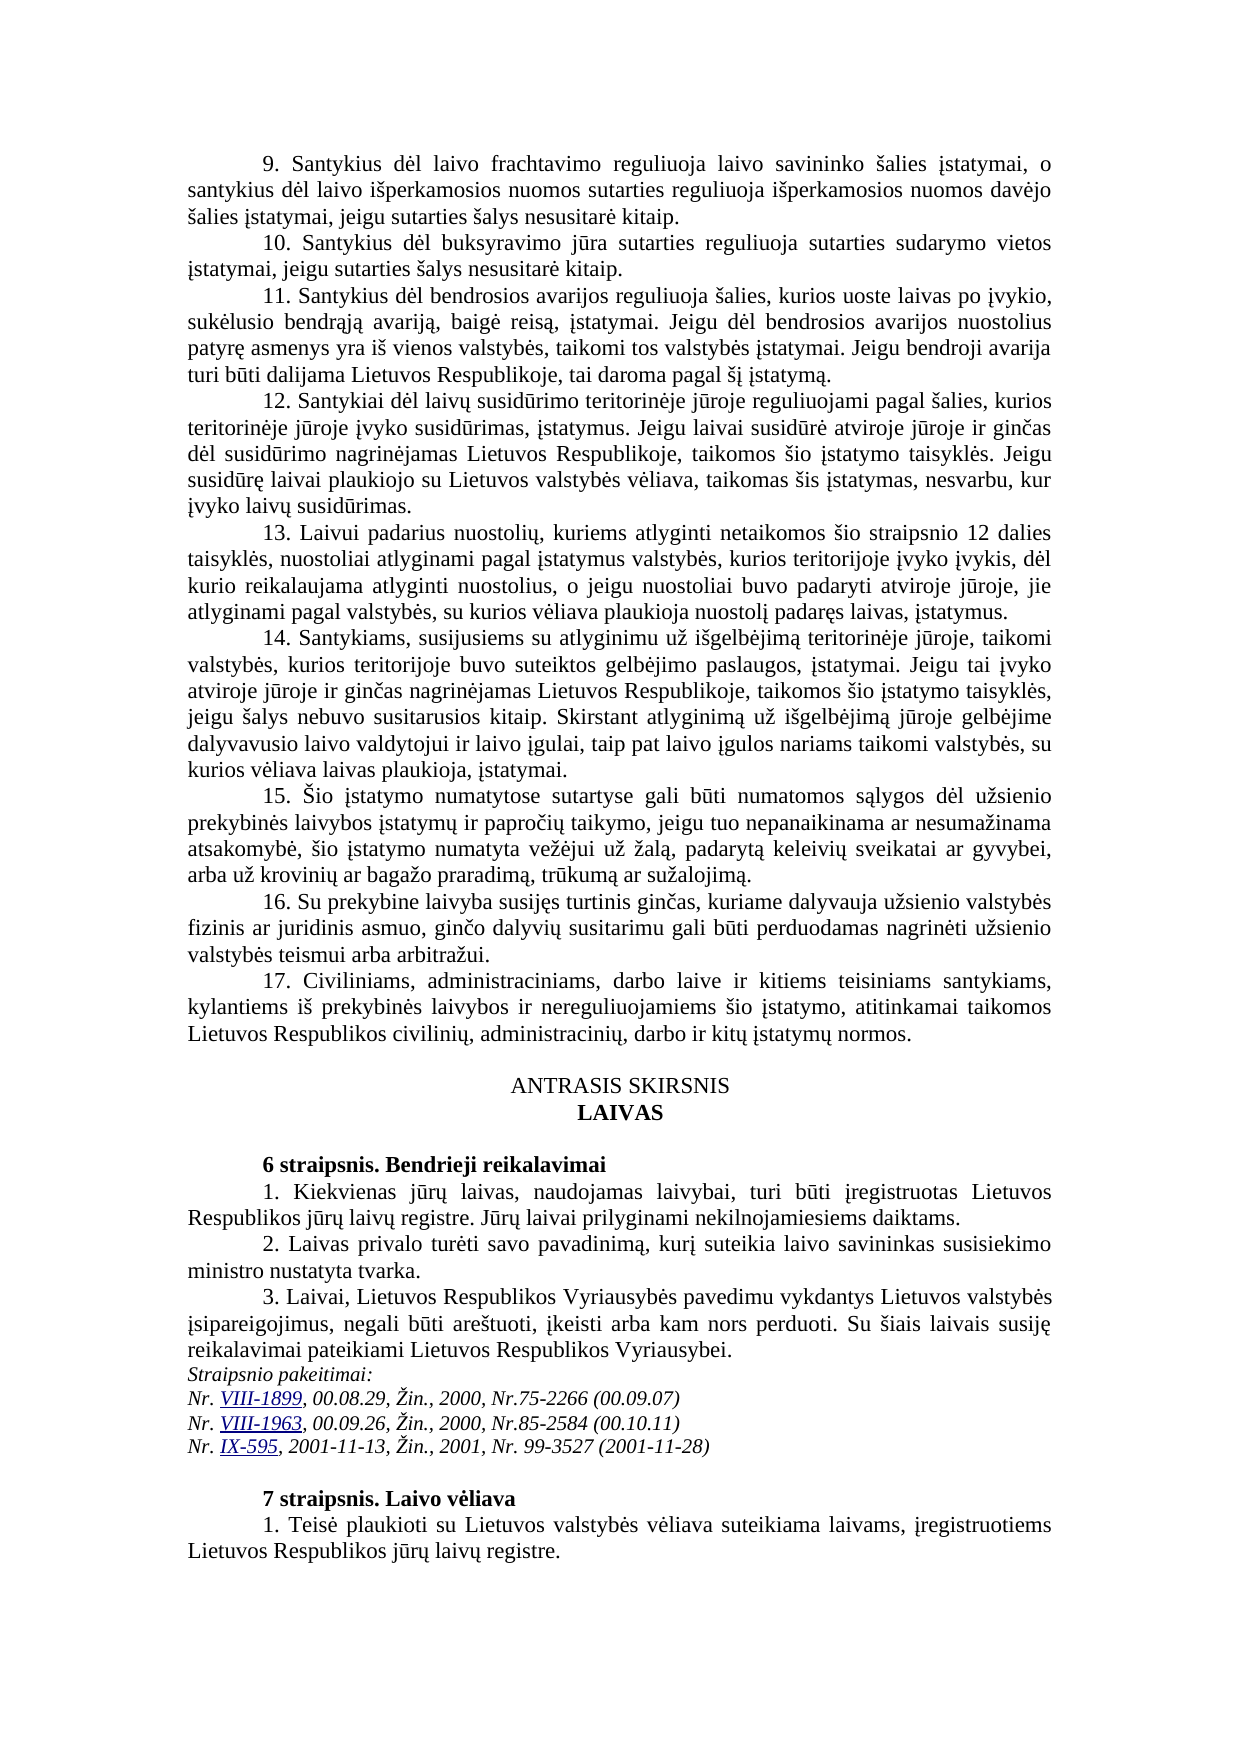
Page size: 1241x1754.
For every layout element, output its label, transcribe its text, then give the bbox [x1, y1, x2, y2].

text 11. Santykius dėl bendrosios avarijos reguliuoja šalies, kurios uoste laivas po įvykio, sukėlusio bendrąją avariją, baigė reisą, įstatymai. Jeigu dėl bendrosios avarijos nuostolius patyrę asmenys yra iš vienos valstybės, taikomi tos valstybės įstatymai. Jeigu bendroji avarija turi būti dalijama Lietuvos Respublikoje, tai daroma pagal šį įstatymą. [187, 282, 1053, 387]
text 9. Santykius dėl laivo frachtavimo reguliuoja laivo savininko šalies įstatymai, o santykius dėl laivo išperkamosios nuomos sutarties reguliuoja išperkamosios nuomos davėjo šalies įstatymai, jeigu sutarties šalys nesusitarė kitaip. [187, 150, 1053, 229]
text Nr. IX-595, 2001-11-13, Žin., 2001, Nr. 99-3527 (2001-11-28) [187, 1434, 1053, 1458]
text 12. Santykiai dėl laivų susidūrimo teritorinėje jūroje reguliuojami pagal šalies, kurios teritorinėje jūroje įvyko susidūrimas, įstatymus. Jeigu laivai susidūrė atviroje jūroje ir ginčas dėl susidūrimo nagrinėjamas Lietuvos Respublikoje, taikomos šio įstatymo taisyklės. Jeigu susidūrę laivai plaukiojo su Lietuvos valstybės vėliava, taikomas šis įstatymas, nesvarbu, kur įvyko laivų susidūrimas. [187, 387, 1053, 519]
text Straipsnio pakeitimai: [187, 1362, 1053, 1386]
text 1. Kiekvienas jūrų laivas, naudojamas laivybai, turi būti įregistruotas Lietuvos Respublikos jūrų laivų registre. Jūrų laivai prilyginami nekilnojamiesiems daiktams. [187, 1178, 1053, 1231]
text ANTRASIS SKIRSNIS [187, 1072, 1053, 1099]
text 14. Santykiams, susijusiems su atlyginimu už išgelbėjimą teritorinėje jūroje, taikomi valstybės, kurios teritorijoje buvo suteiktos gelbėjimo paslaugos, įstatymai. Jeigu tai įvyko atviroje jūroje ir ginčas nagrinėjamas Lietuvos Respublikoje, taikomos šio įstatymo taisyklės, jeigu šalys nebuvo susitarusios kitaip. Skirstant atlyginimą už išgelbėjimą jūroje gelbėjime dalyvavusio laivo valdytojui ir laivo įgulai, taip pat laivo įgulos nariams taikomi valstybės, su kurios vėliava laivas plaukioja, įstatymai. [187, 624, 1053, 782]
text 7 straipsnis. Laivo vėliava [187, 1485, 1053, 1511]
text 3. Laivai, Lietuvos Respublikos Vyriausybės pavedimu vykdantys Lietuvos valstybės įsipareigojimus, negali būti areštuoti, įkeisti arba kam nors perduoti. Su šiais laivais susiję reikalavimai pateikiami Lietuvos Respublikos Vyriausybei. [187, 1283, 1053, 1362]
text 17. Civiliniams, administraciniams, darbo laive ir kitiems teisiniams santykiams, kylantiems iš prekybinės laivybos ir nereguliuojamiems šio įstatymo, atitinkamai taikomos Lietuvos Respublikos civilinių, administracinių, darbo ir kitų įstatymų normos. [187, 967, 1053, 1046]
text 6 straipsnis. Bendrieji reikalavimai [187, 1151, 1053, 1178]
text 2. Laivas privalo turėti savo pavadinimą, kurį suteikia laivo savininkas susisiekimo ministro nustatyta tvarka. [187, 1231, 1053, 1283]
text Nr. VIII-1963, 00.09.26, Žin., 2000, Nr.85-2584 (00.10.11) [187, 1410, 1053, 1434]
text 1. Teisė plaukioti su Lietuvos valstybės vėliava suteikiama laivams, įregistruotiems Lietuvos Respublikos jūrų laivų registre. [187, 1511, 1053, 1564]
text 16. Su prekybine laivyba susijęs turtinis ginčas, kuriame dalyvauja užsienio valstybės fizinis ar juridinis asmuo, ginčo dalyvių susitarimu gali būti perduodamas nagrinėti užsienio valstybės teismui arba arbitražui. [187, 888, 1053, 967]
text 13. Laivui padarius nuostolių, kuriems atlyginti netaikomos šio straipsnio 12 dalies taisyklės, nuostoliai atlyginami pagal įstatymus valstybės, kurios teritorijoje įvyko įvykis, dėl kurio reikalaujama atlyginti nuostolius, o jeigu nuostoliai buvo padaryti atviroje jūroje, jie atlyginami pagal valstybės, su kurios vėliava plaukioja nuostolį padaręs laivas, įstatymus. [187, 519, 1053, 624]
text LAIVAS [187, 1099, 1053, 1125]
text 15. Šio įstatymo numatytose sutartyse gali būti numatomos sąlygos dėl užsienio prekybinės laivybos įstatymų ir papročių taikymo, jeigu tuo nepanaikinama ar nesumažinama atsakomybė, šio įstatymo numatyta vežėjui už žalą, padarytą keleivių sveikatai ar gyvybei, arba už krovinių ar bagažo praradimą, trūkumą ar sužalojimą. [187, 782, 1053, 888]
text Nr. VIII-1899, 00.08.29, Žin., 2000, Nr.75-2266 (00.09.07) [187, 1386, 1053, 1410]
text 10. Santykius dėl buksyravimo jūra sutarties reguliuoja sutarties sudarymo vietos įstatymai, jeigu sutarties šalys nesusitarė kitaip. [187, 229, 1053, 282]
